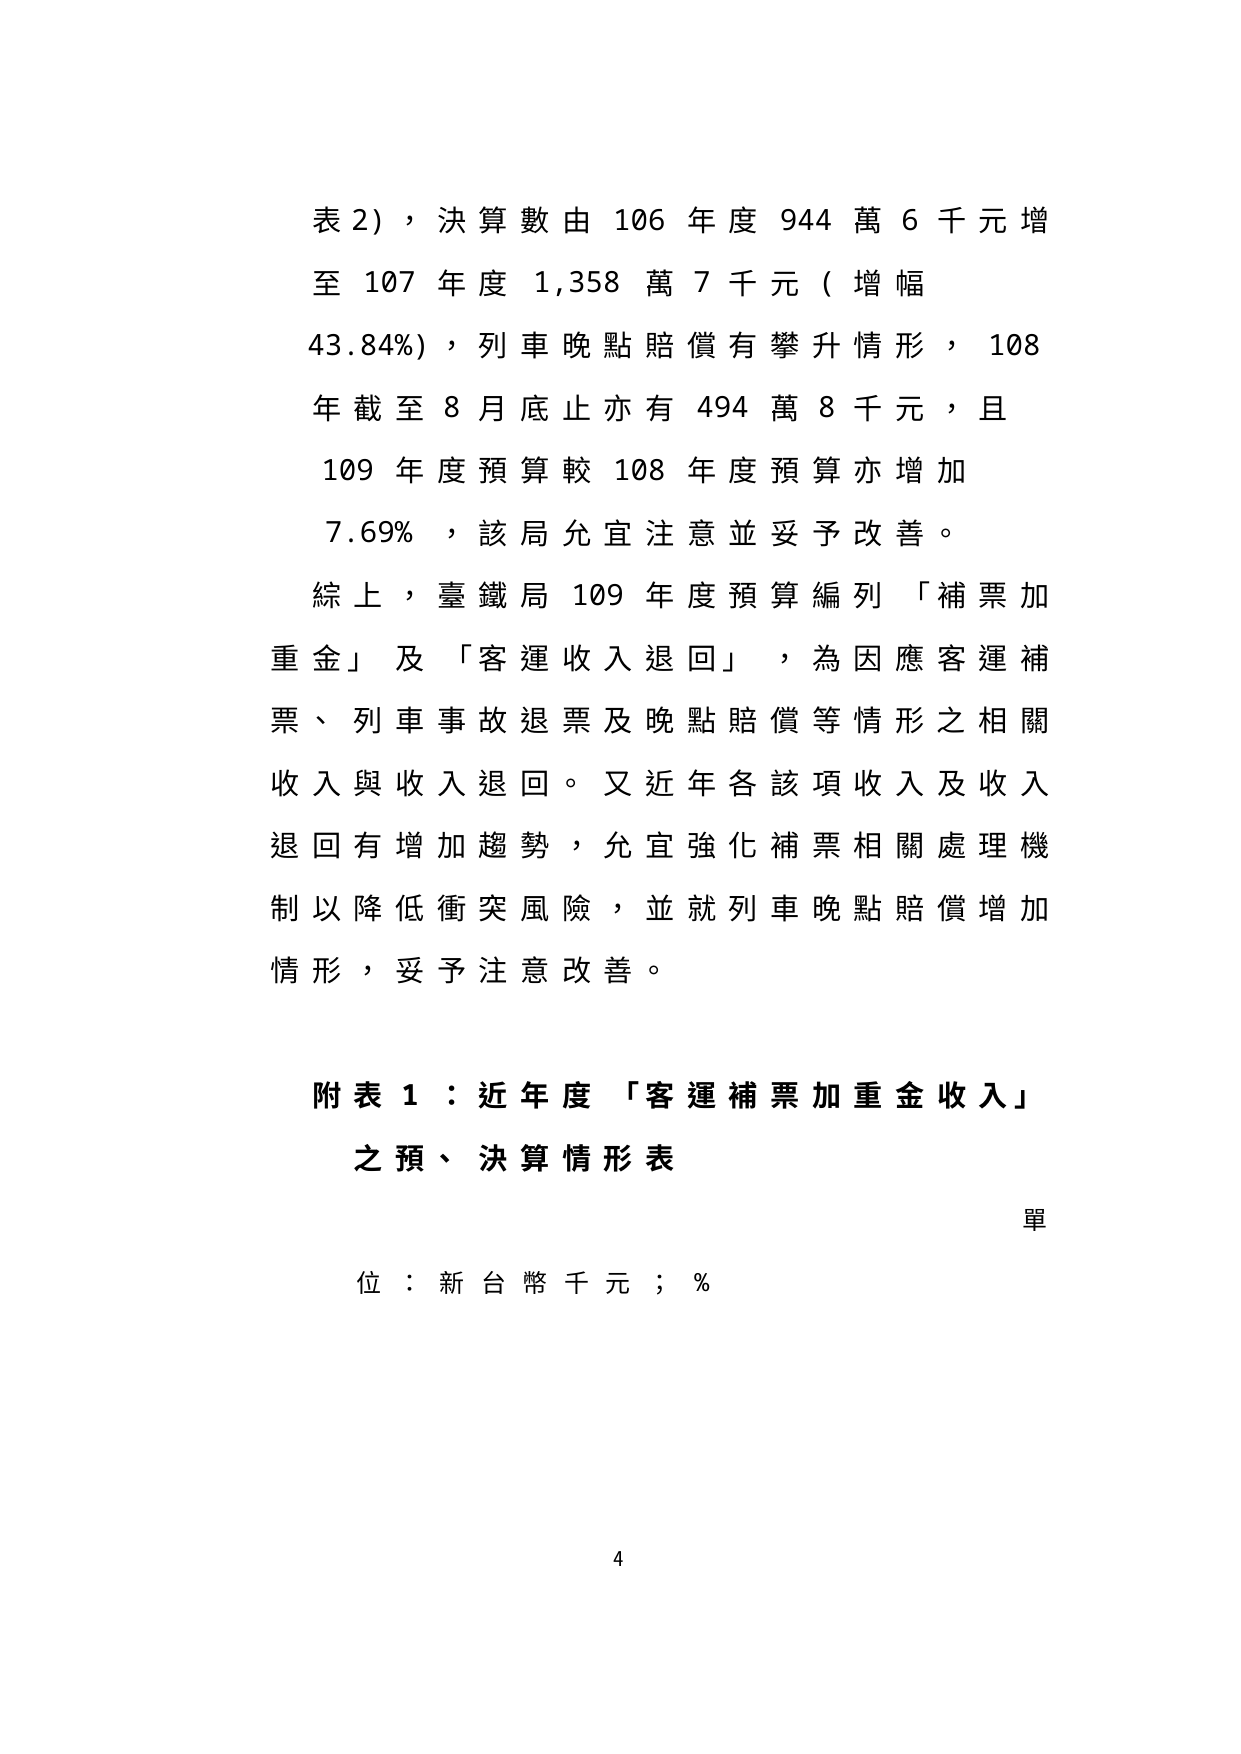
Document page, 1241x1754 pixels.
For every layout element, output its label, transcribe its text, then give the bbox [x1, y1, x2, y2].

text 附表1：近年度「客運補票加重金收入」之預、決算情形表 [269, 1052, 1056, 1177]
text 單位：新台幣千元；% [269, 1177, 1056, 1302]
text 表2)，決算數由106年度944萬6千元增至107年度1,358萬7千元(增幅43.84%)，列車晚點賠償有攀升情形，108年截至8月底止亦有494萬8千元，且109年度預算較108年度預算亦增加7.69%，該局允宜注意並妥予改善。 [269, 177, 1056, 552]
text 綜上，臺鐵局109年度預算編列「補票加重金」及「客運收入退回」，為因應客運補票、列車事故退票及晚點賠償等情形之相關收入與收入退回。又近年各該項收入及收入退回有增加趨勢，允宜強化補票相關處理機制以降低衝突風險，並就列車晚點賠償增加情形，妥予注意改善。 [240, 552, 1056, 990]
